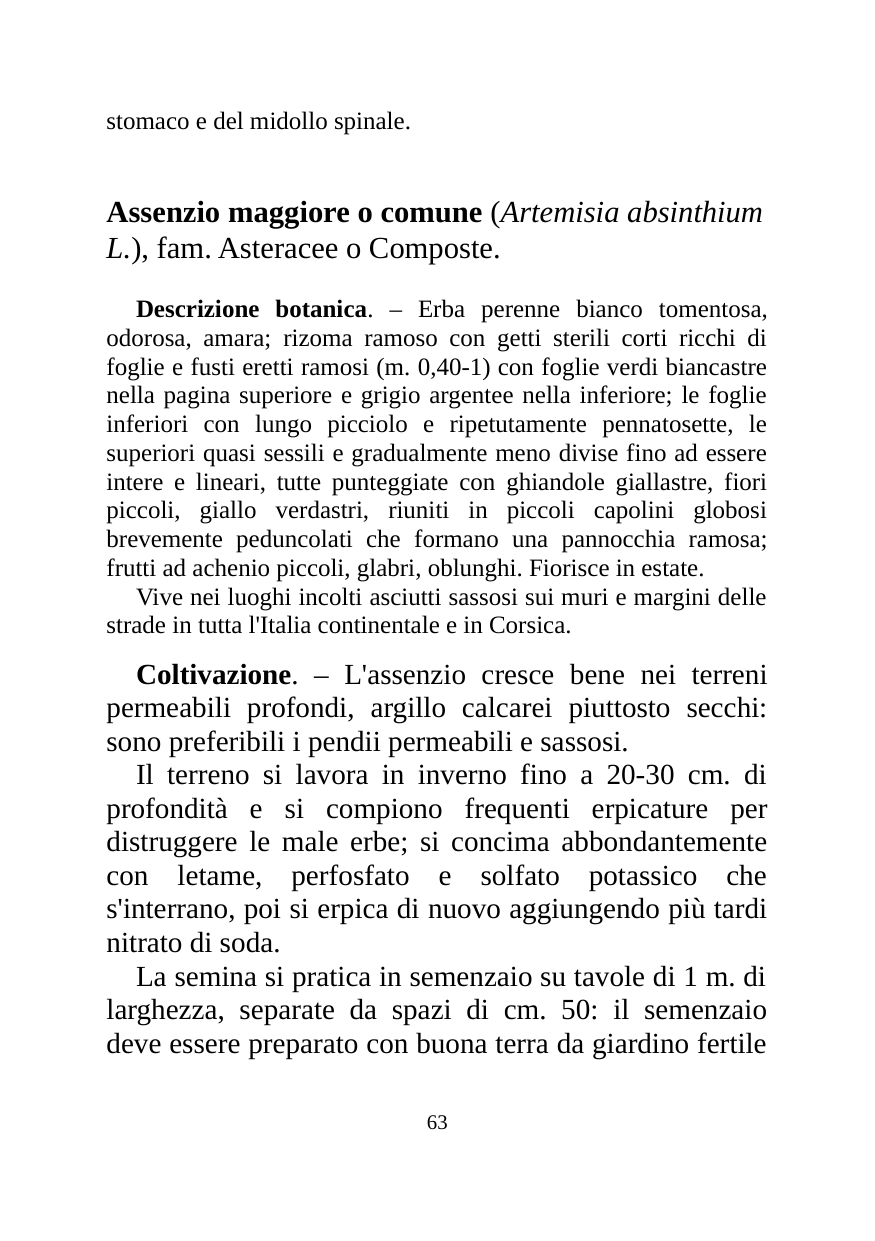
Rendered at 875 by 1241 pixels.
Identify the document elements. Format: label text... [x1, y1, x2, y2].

text Vive nei luoghi incolti asciutti sassosi sui muri e margini delle strade in tutta l'Italia continentale e in Corsica. [106, 582, 768, 639]
text stomaco e del midollo spinale. [106, 106, 768, 135]
text Coltivazione. – L'assenzio cresce bene nei terreni permeabili profondi, argillo calcarei piuttosto secchi: sono preferibili i pendii permeabili e sassosi. [106, 657, 768, 757]
text Descrizione botanica. – Erba perenne bianco tomentosa, odorosa, amara; rizoma ramoso con getti sterili corti ricchi di foglie e fusti eretti ramosi (m. 0,40-1) con foglie verdi biancastre nella pagina superiore e grigio argentee nella inferiore; le foglie inferiori con lungo picciolo e ripetutamente pennatosette, le superiori quasi sessili e gradualmente meno divise fino ad essere intere e lineari, tutte punteggiate con ghiandole giallastre, fiori piccoli, giallo verdastri, riuniti in piccoli capolini globosi brevemente peduncolati che formano una pannocchia ramosa; frutti ad achenio piccoli, glabri, oblunghi. Fiorisce in estate. [106, 294, 768, 582]
text La semina si pratica in semenzaio su tavole di 1 m. di larghezza, separate da spazi di cm. 50: il semenzaio deve essere preparato con buona terra da giardino fertile [106, 959, 768, 1059]
text Il terreno si lavora in inverno fino a 20-30 cm. di profondità e si compiono frequenti erpicature per distruggere le male erbe; si concima abbondantemente con letame, perfosfato e solfato potassico che s'interrano, poi si erpica di nuovo aggiungendo più tardi nitrato di soda. [106, 757, 768, 959]
subtitle Assenzio maggiore o comune (Artemisia absinthium L.), fam. Asteracee o Composte. [106, 194, 768, 265]
